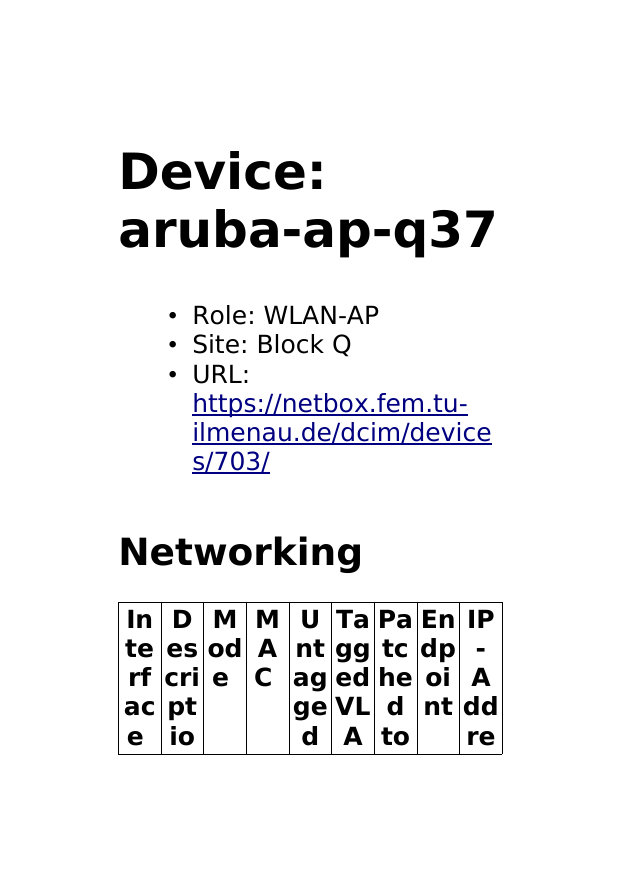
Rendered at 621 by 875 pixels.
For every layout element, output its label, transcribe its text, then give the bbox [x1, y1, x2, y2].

subtitle Device: aruba-ap-q37 [118, 143, 502, 259]
subtitle Networking [118, 531, 502, 575]
table_header Untagged [290, 603, 331, 754]
table_header Patched to [375, 603, 417, 754]
table_header MAC [247, 603, 289, 754]
table_header Endpoint [418, 603, 459, 754]
table_header Mode [204, 603, 246, 754]
list Role: WLAN-AP [177, 302, 502, 331]
table_header Descriptio [162, 603, 203, 754]
table_header Tagged VLA [332, 603, 374, 754]
table_header IP-Addre [460, 603, 502, 754]
list Site: Block Q [177, 331, 502, 360]
table_header Interface [119, 603, 161, 754]
list URL: https://netbox.fem.tu-ilmenau.de/dcim/devices/703/ [177, 360, 502, 477]
